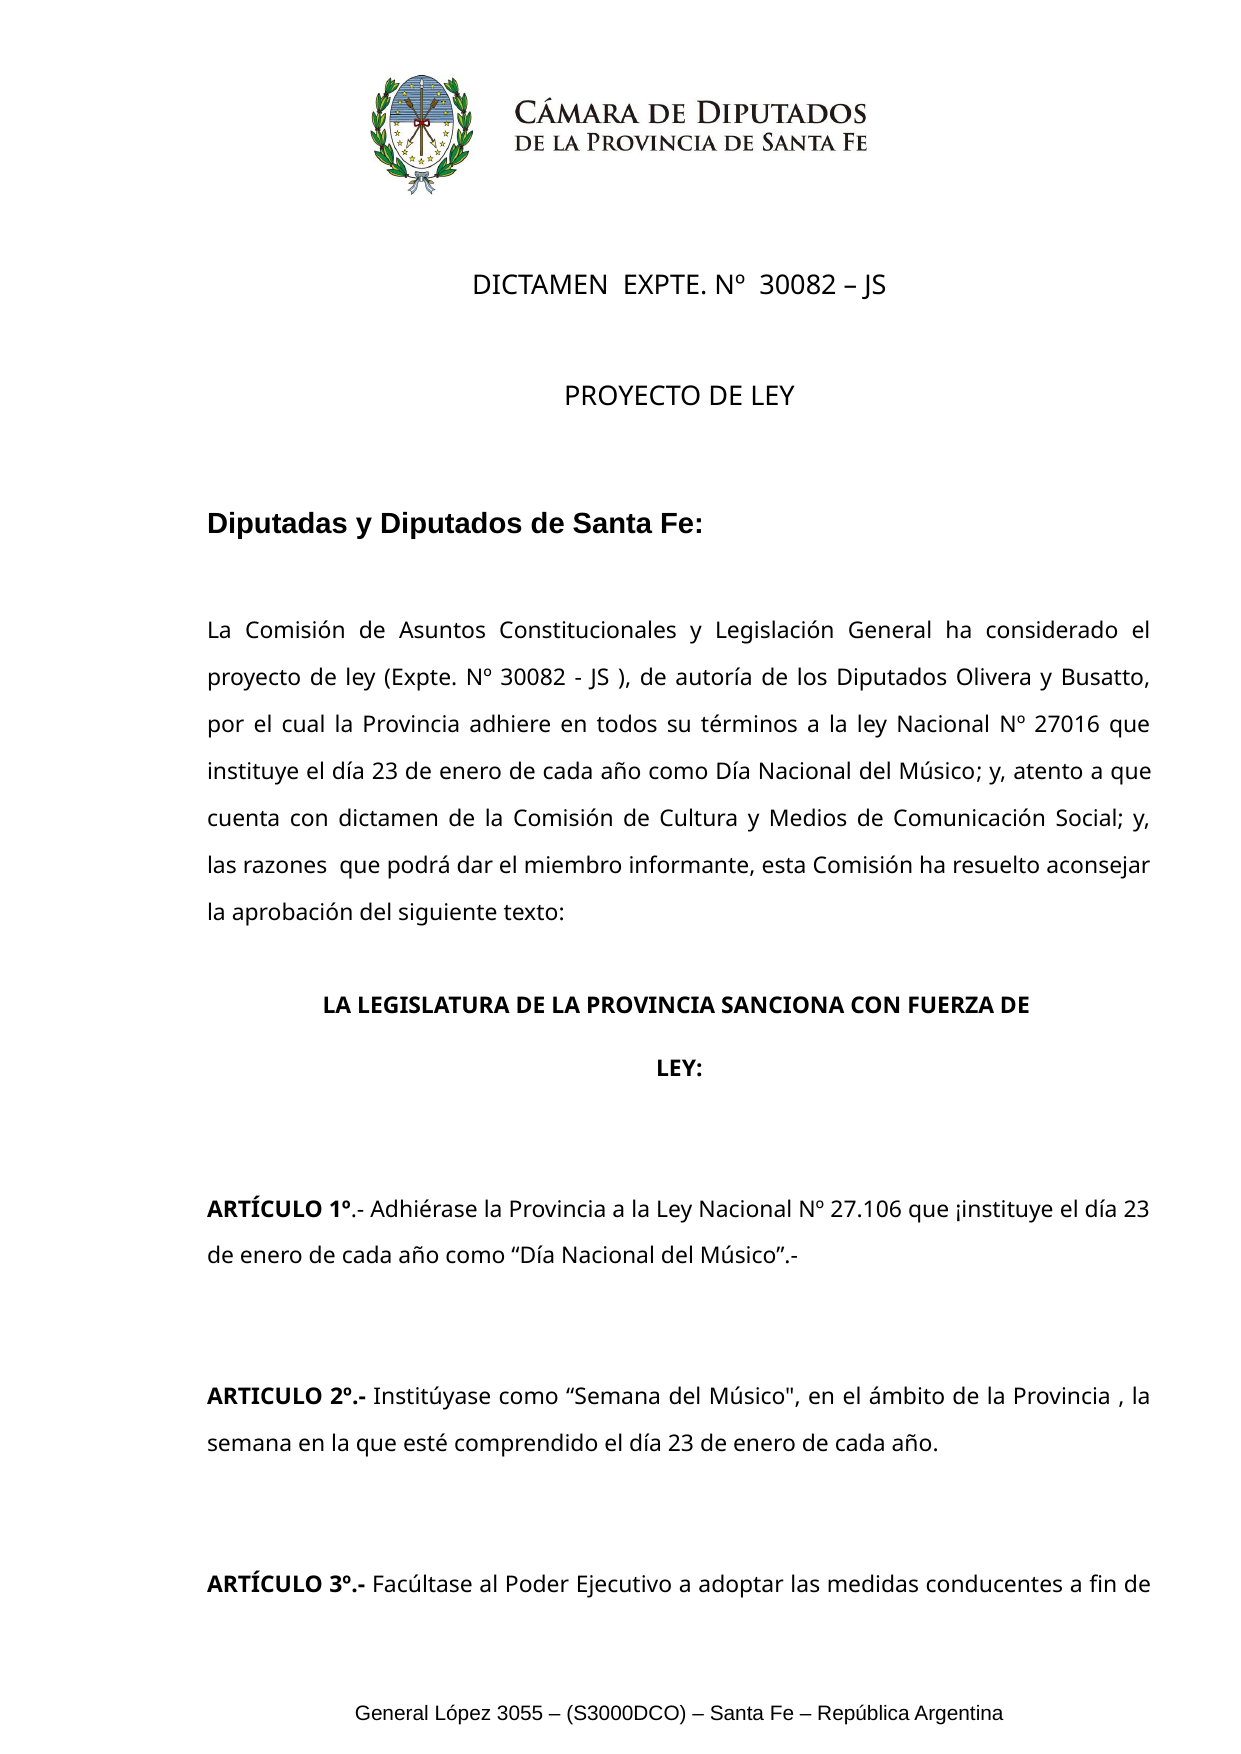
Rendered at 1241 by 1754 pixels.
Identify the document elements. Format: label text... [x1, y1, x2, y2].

text ARTICULO 2º.- Institúyase como “Semana del Músico", en el ámbito de la Provincia , la semana en la que esté comprendido el día 23 de enero de cada año. [207, 1380, 1152, 1458]
text LA LEGISLATURA DE LA PROVINCIA SANCIONA CON FUERZA DE [207, 989, 1152, 1021]
picture [370, 75, 867, 199]
text DICTAMEN EXPTE. Nº 30082 – JS [207, 265, 1152, 302]
text ARTÍCULO 1º.- Adhiérase la Provincia a la Ley Nacional Nº 27.106 que ¡instituye el día 23 de enero de cada año como “Día Nacional del Músico”.- [207, 1193, 1152, 1271]
text La Comisión de Asuntos Constitucionales y Legislación General ha considerado el proyecto de ley (Expte. Nº 30082 - JS ), de autoría de los Diputados Olivera y Busatto, por el cual la Provincia adhiere en todos su términos a la ley Nacional Nº 27016 que instituye el día 23 de enero de cada año como Día Nacional del Músico; y, atento a que cuenta con dictamen de la Comisión de Cultura y Medios de Comunicación Social; y, las razones que podrá dar el miembro informante, esta Comisión ha resuelto aconsejar la aprobación del siguiente texto: [207, 614, 1152, 927]
subtitle Diputadas y Diputados de Santa Fe: [207, 506, 1152, 539]
text PROYECTO DE LEY [207, 376, 1152, 413]
text LEY: [207, 1052, 1152, 1083]
text ARTÍCULO 3º.- Facúltase al Poder Ejecutivo a adoptar las medidas conducentes a fin de [207, 1568, 1152, 1599]
